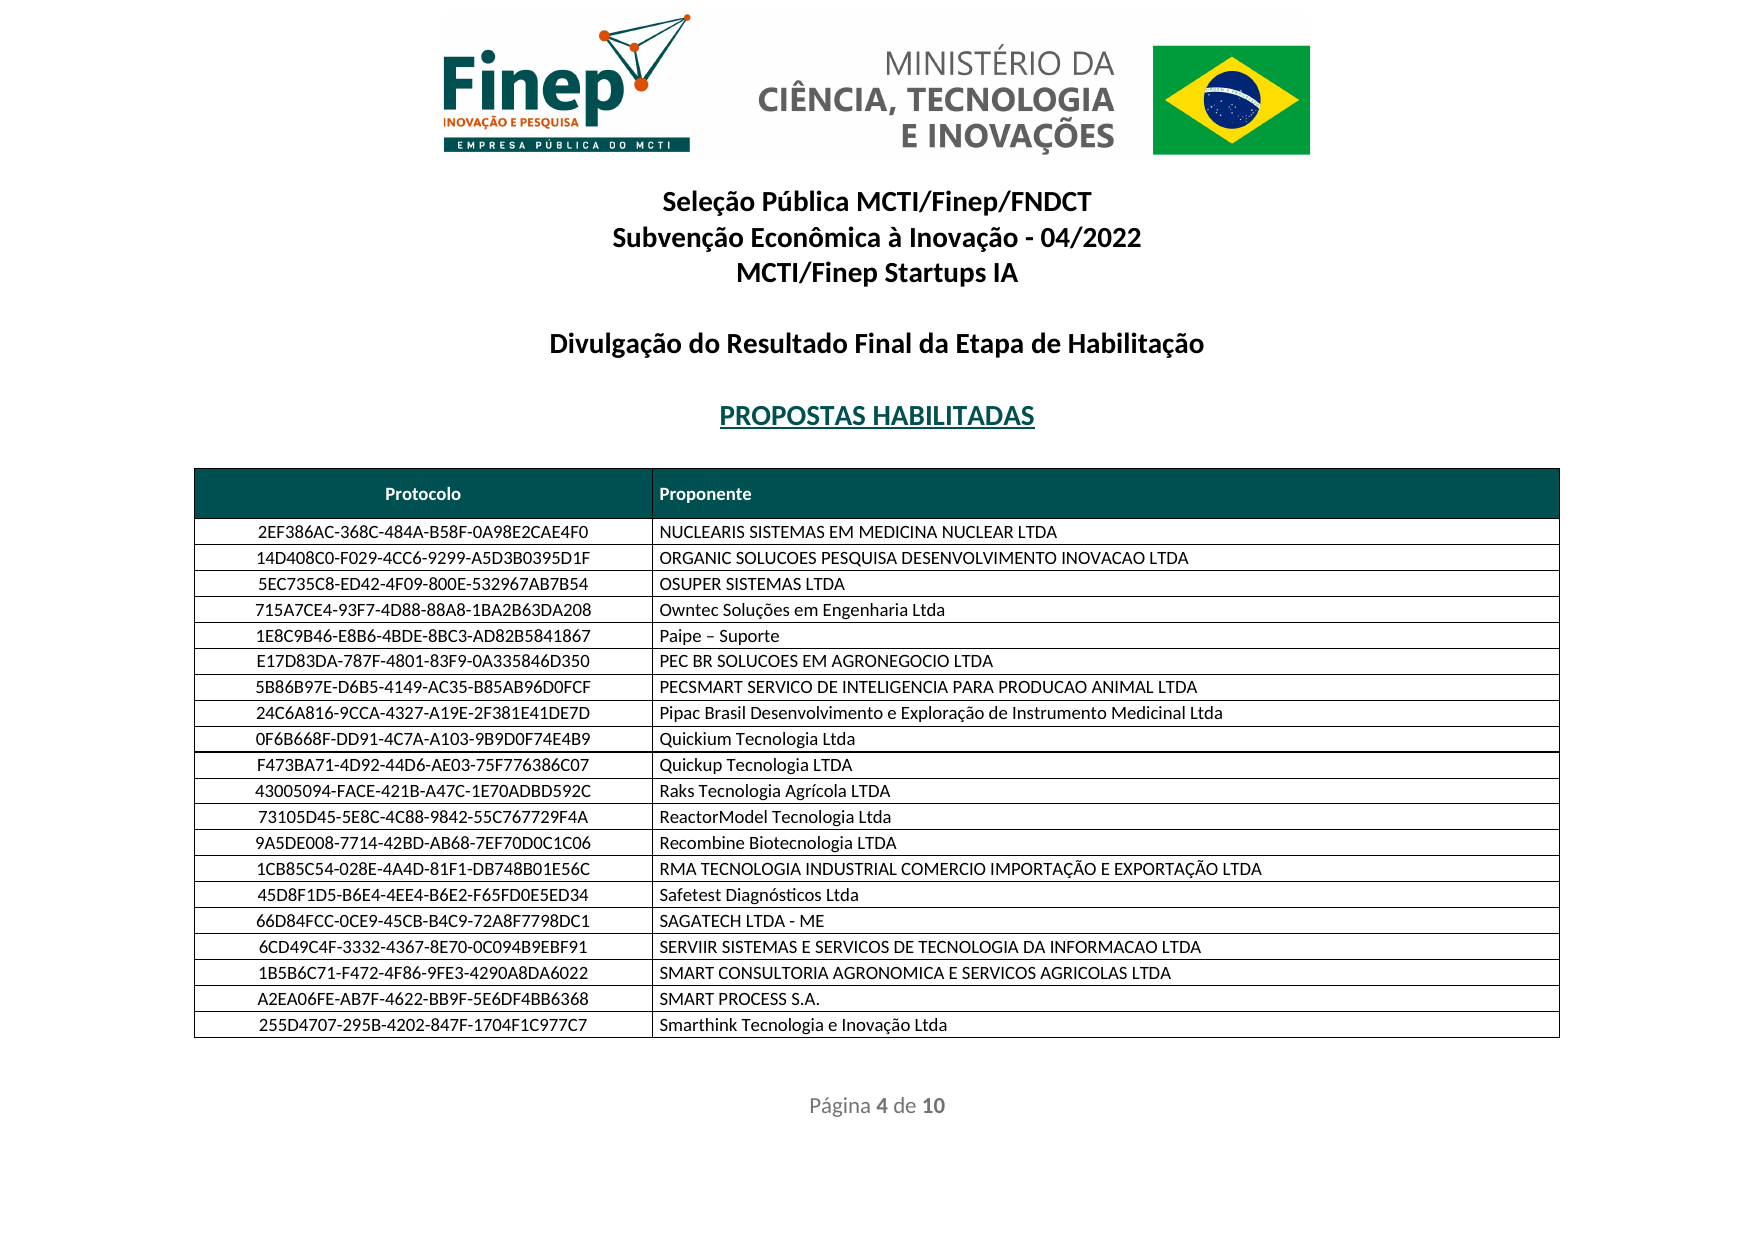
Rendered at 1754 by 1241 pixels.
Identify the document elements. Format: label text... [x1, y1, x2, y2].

table_cell Protocolo [195, 469, 652, 518]
table_cell Owntec Soluções em Engenharia Ltda [653, 597, 1559, 622]
table_cell A2EA06FE-AB7F-4622-BB9F-5E6DF4BB6368 [195, 986, 652, 1011]
table_cell ReactorModel Tecnologia Ltda [653, 804, 1559, 829]
table_cell Safetest Diagnósticos Ltda [653, 882, 1559, 907]
table_cell 2EF386AC-368C-484A-B58F-0A98E2CAE4F0 [195, 519, 652, 544]
table_cell Raks Tecnologia Agrícola LTDA [653, 779, 1559, 803]
table_cell 0F6B668F-DD91-4C7A-A103-9B9D0F74E4B9 [195, 727, 652, 751]
table_cell 14D408C0-F029-4CC6-9299-A5D3B0395D1F [195, 545, 652, 570]
table_cell 5B86B97E-D6B5-4149-AC35-B85AB96D0FCF [195, 675, 652, 699]
table_cell Quickup Tecnologia LTDA [653, 753, 1559, 777]
table_cell SAGATECH LTDA - ME [653, 908, 1559, 933]
table_cell SMART CONSULTORIA AGRONOMICA E SERVICOS AGRICOLAS LTDA [653, 960, 1559, 985]
table_cell Pipac Brasil Desenvolvimento e Exploração de Instrumento Medicinal Ltda [653, 701, 1559, 726]
table_cell PECSMART SERVICO DE INTELIGENCIA PARA PRODUCAO ANIMAL LTDA [653, 675, 1559, 699]
table_cell ORGANIC SOLUCOES PESQUISA DESENVOLVIMENTO INOVACAO LTDA [653, 545, 1559, 570]
table_cell 24C6A816-9CCA-4327-A19E-2F381E41DE7D [195, 701, 652, 726]
table_cell 1CB85C54-028E-4A4D-81F1-DB748B01E56C [195, 856, 652, 881]
table_cell 45D8F1D5-B6E4-4EE4-B6E2-F65FD0E5ED34 [195, 882, 652, 907]
table_cell 43005094-FACE-421B-A47C-1E70ADBD592C [195, 779, 652, 803]
table_cell 6CD49C4F-3332-4367-8E70-0C094B9EBF91 [195, 934, 652, 959]
table_cell 73105D45-5E8C-4C88-9842-55C767729F4A [195, 804, 652, 829]
table_cell Quickium Tecnologia Ltda [653, 727, 1559, 751]
table_cell Smarthink Tecnologia e Inovação Ltda [653, 1012, 1559, 1037]
table_cell E17D83DA-787F-4801-83F9-0A335846D350 [195, 649, 652, 674]
table_cell 255D4707-295B-4202-847F-1704F1C977C7 [195, 1012, 652, 1037]
table_cell 9A5DE008-7714-42BD-AB68-7EF70D0C1C06 [195, 830, 652, 855]
table_cell 715A7CE4-93F7-4D88-88A8-1BA2B63DA208 [195, 597, 652, 622]
table_cell 66D84FCC-0CE9-45CB-B4C9-72A8F7798DC1 [195, 908, 652, 933]
table_cell F473BA71-4D92-44D6-AE03-75F776386C07 [195, 753, 652, 777]
table_cell 1B5B6C71-F472-4F86-9FE3-4290A8DA6022 [195, 960, 652, 985]
table_cell Proponente [653, 469, 1559, 518]
table_cell NUCLEARIS SISTEMAS EM MEDICINA NUCLEAR LTDA [653, 519, 1559, 544]
table_cell OSUPER SISTEMAS LTDA [653, 571, 1559, 596]
table_cell RMA TECNOLOGIA INDUSTRIAL COMERCIO IMPORTAÇÃO E EXPORTAÇÃO LTDA [653, 856, 1559, 881]
table_cell PEC BR SOLUCOES EM AGRONEGOCIO LTDA [653, 649, 1559, 674]
table_cell 5EC735C8-ED42-4F09-800E-532967AB7B54 [195, 571, 652, 596]
table_cell 1E8C9B46-E8B6-4BDE-8BC3-AD82B5841867 [195, 623, 652, 648]
table_cell SERVIIR SISTEMAS E SERVICOS DE TECNOLOGIA DA INFORMACAO LTDA [653, 934, 1559, 959]
table_cell Paipe – Suporte [653, 623, 1559, 648]
table_cell SMART PROCESS S.A. [653, 986, 1559, 1011]
table_cell Recombine Biotecnologia LTDA [653, 830, 1559, 855]
